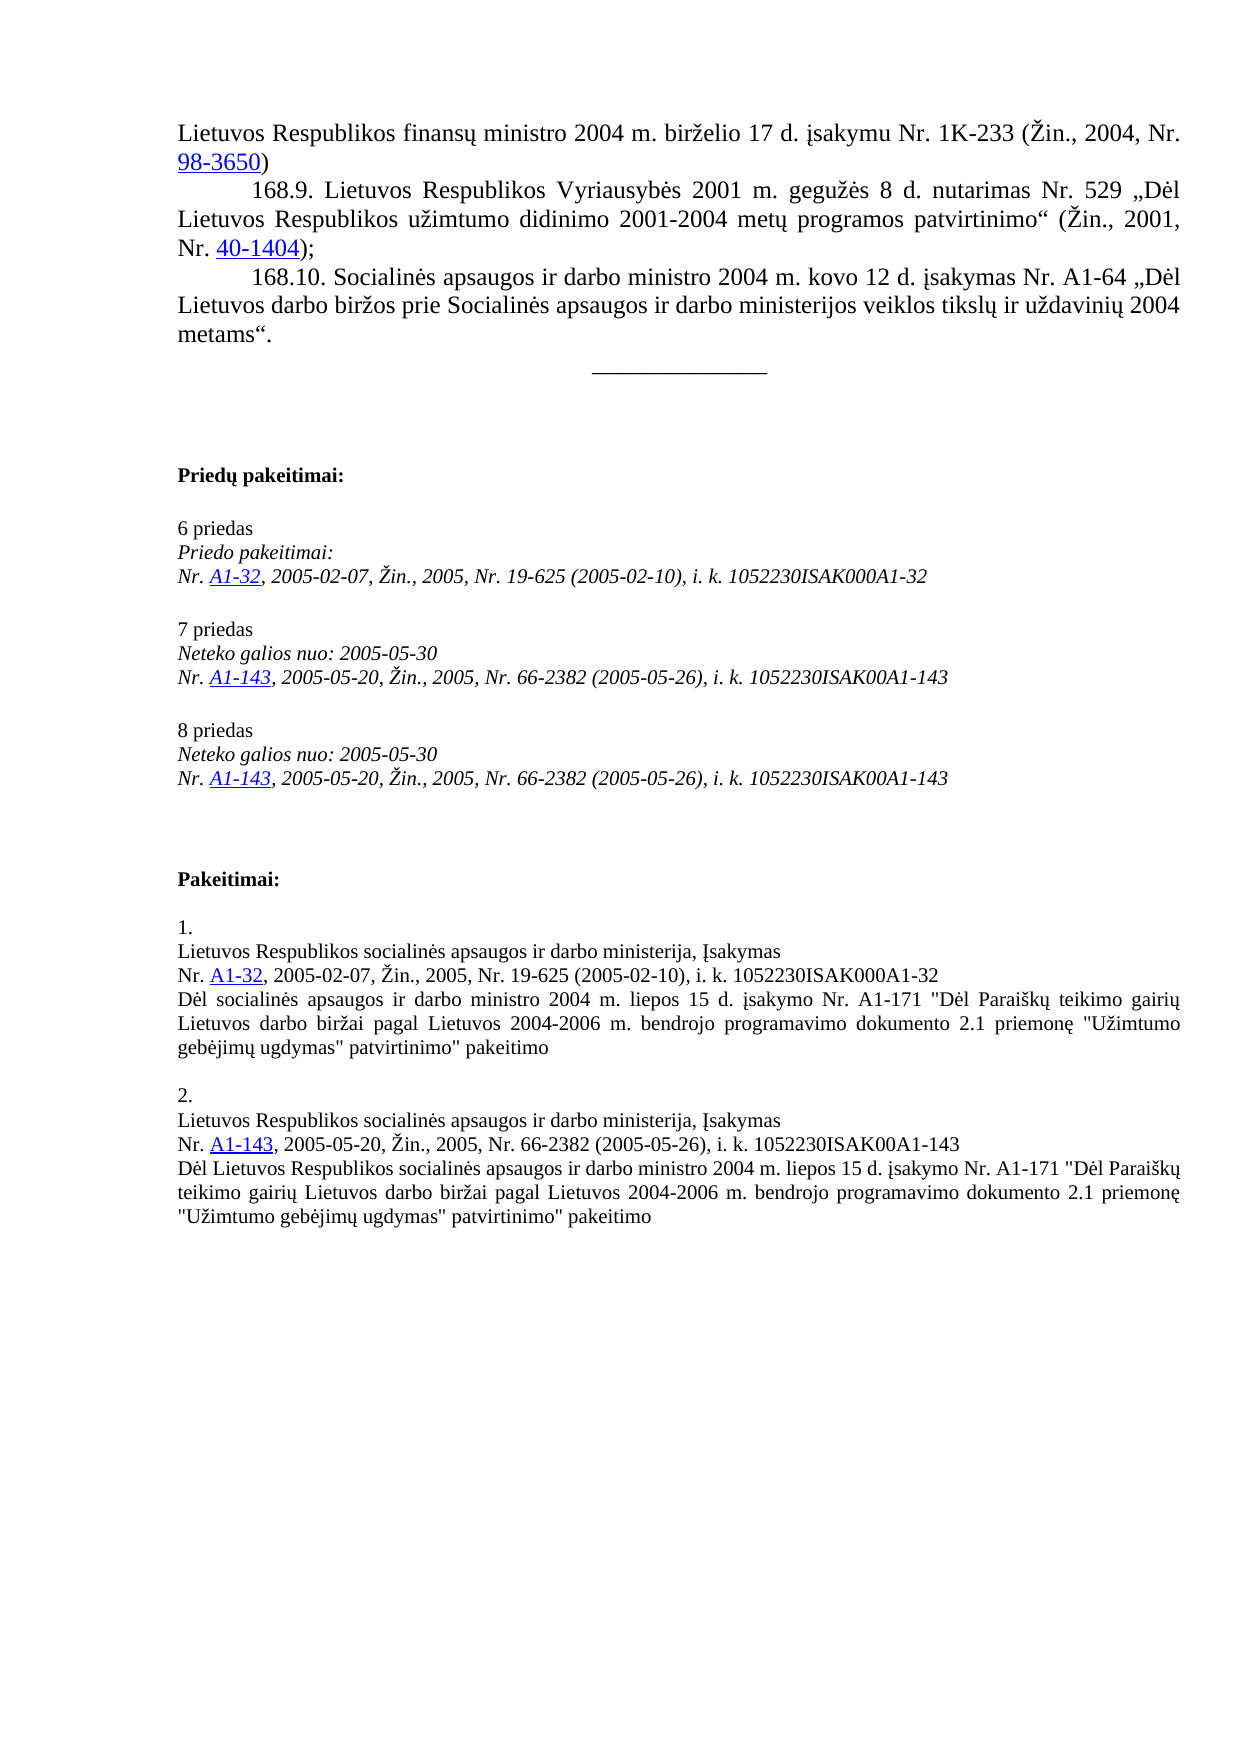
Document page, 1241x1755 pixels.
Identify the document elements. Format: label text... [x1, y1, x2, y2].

text 7 priedas [177, 617, 1181, 641]
text 168.10. Socialinės apsaugos ir darbo ministro 2004 m. kovo 12 d. įsakymas Nr. A1-64 „Dėl Lietuvos darbo biržos prie Socialinės apsaugos ir darbo ministerijos veiklos tikslų ir uždavinių 2004 metams“. [177, 262, 1181, 348]
text Priedų pakeitimai: [177, 463, 1181, 487]
text 2. [177, 1083, 1181, 1107]
text Pakeitimai: [177, 867, 1181, 891]
text Nr. A1-143, 2005-05-20, Žin., 2005, Nr. 66-2382 (2005-05-26), i. k. 1052230ISAK00A1-143 [177, 1132, 1181, 1156]
text Nr. A1-143, 2005-05-20, Žin., 2005, Nr. 66-2382 (2005-05-26), i. k. 1052230ISAK00A1-143 [177, 766, 1181, 790]
text Nr. A1-32, 2005-02-07, Žin., 2005, Nr. 19-625 (2005-02-10), i. k. 1052230ISAK000A1-32 [177, 564, 1181, 588]
text Nr. A1-32, 2005-02-07, Žin., 2005, Nr. 19-625 (2005-02-10), i. k. 1052230ISAK000A1-32 [177, 963, 1181, 987]
text Neteko galios nuo: 2005-05-30 [177, 742, 1181, 766]
text Lietuvos Respublikos socialinės apsaugos ir darbo ministerija, Įsakymas [177, 1107, 1181, 1132]
text 6 priedas [177, 516, 1181, 540]
text Lietuvos Respublikos finansų ministro 2004 m. birželio 17 d. įsakymu Nr. 1K-233 (Žin., 2004, Nr. 98-3650) [177, 118, 1181, 176]
text 8 priedas [177, 718, 1181, 742]
text Lietuvos Respublikos socialinės apsaugos ir darbo ministerija, Įsakymas [177, 939, 1181, 963]
text ______________ [177, 348, 1181, 377]
text Dėl Lietuvos Respublikos socialinės apsaugos ir darbo ministro 2004 m. liepos 15 d. įsakymo Nr. A1-171 "Dėl Paraiškų teikimo gairių Lietuvos darbo biržai pagal Lietuvos 2004-2006 m. bendrojo programavimo dokumento 2.1 priemonę "Užimtumo gebėjimų ugdymas" patvirtinimo" pakeitimo [177, 1156, 1181, 1228]
text Neteko galios nuo: 2005-05-30 [177, 641, 1181, 665]
text 168.9. Lietuvos Respublikos Vyriausybės 2001 m. gegužės 8 d. nutarimas Nr. 529 „Dėl Lietuvos Respublikos užimtumo didinimo 2001-2004 metų programos patvirtinimo“ (Žin., 2001, Nr. 40-1404); [177, 176, 1181, 262]
text Dėl socialinės apsaugos ir darbo ministro 2004 m. liepos 15 d. įsakymo Nr. A1-171 "Dėl Paraiškų teikimo gairių Lietuvos darbo biržai pagal Lietuvos 2004-2006 m. bendrojo programavimo dokumento 2.1 priemonę "Užimtumo gebėjimų ugdymas" patvirtinimo" pakeitimo [177, 987, 1181, 1059]
text 1. [177, 915, 1181, 939]
text Priedo pakeitimai: [177, 540, 1181, 564]
text Nr. A1-143, 2005-05-20, Žin., 2005, Nr. 66-2382 (2005-05-26), i. k. 1052230ISAK00A1-143 [177, 665, 1181, 689]
